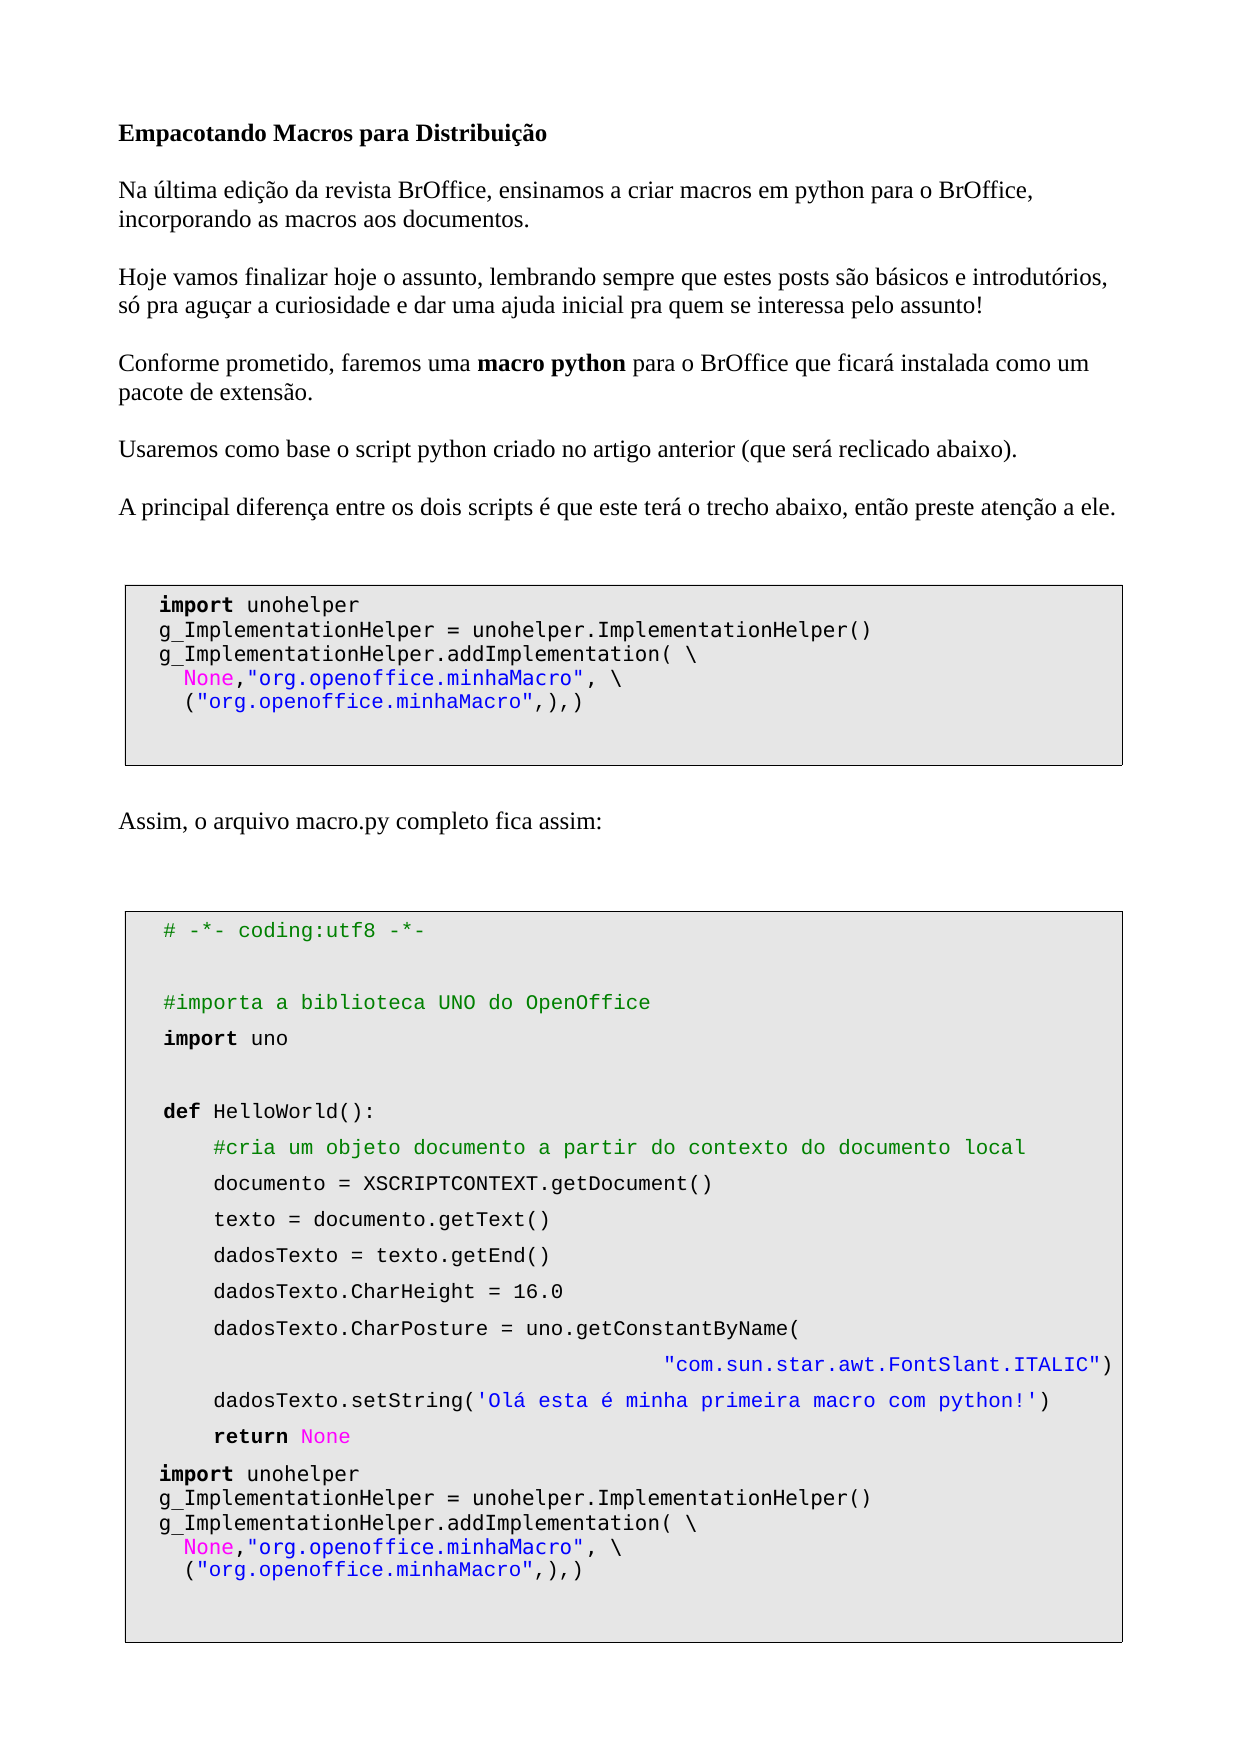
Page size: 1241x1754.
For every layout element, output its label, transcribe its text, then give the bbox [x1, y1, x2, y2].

text Na última edição da revista BrOffice, ensinamos a criar macros em python para o BrOffice, incorporando as macros aos documentos. [118, 176, 1122, 233]
text def HelloWorld(): [163, 1101, 1113, 1124]
text dadosTexto.CharPosture = uno.getConstantByName( [163, 1318, 1113, 1341]
text None,"org.openoffice.minhaMacro", \ [133, 666, 1113, 691]
text Empacotando Macros para Distribuição [118, 118, 1122, 147]
text g_ImplementationHelper.addImplementation( \ [133, 1511, 1113, 1535]
text texto = documento.getText() [163, 1209, 1113, 1233]
text g_ImplementationHelper = unohelper.ImplementationHelper() [133, 618, 1113, 642]
text dadosTexto.setString('Olá esta é minha primeira macro com python!') [163, 1390, 1113, 1413]
text g_ImplementationHelper = unohelper.ImplementationHelper() [133, 1486, 1113, 1511]
text return None [163, 1426, 1113, 1450]
text import uno [163, 1028, 1113, 1052]
text "com.sun.star.awt.FontSlant.ITALIC") [163, 1354, 1113, 1377]
text None,"org.openoffice.minhaMacro", \ [133, 1535, 1113, 1559]
text dadosTexto.CharHeight = 16.0 [163, 1281, 1113, 1305]
text Hoje vamos finalizar hoje o assunto, lembrando sempre que estes posts são básicos e introdutórios, só pra aguçar a curiosidade e dar uma ajuda inicial pra quem se interessa pelo assunto! Conforme prometido, faremos uma macro python para o BrOffice que ficará instalada como um pacote de extensão. [118, 262, 1122, 406]
text import unohelper [133, 1462, 1113, 1486]
text Usaremos como base o script python criado no artigo anterior (que será reclicado abaixo). A principal diferença entre os dois scripts é que este terá o trecho abaixo, então preste atenção a ele. [118, 434, 1122, 521]
text Assim, o arquivo macro.py completo fica assim: [118, 549, 1122, 834]
text import unohelper [133, 593, 1113, 618]
text dadosTexto = texto.getEnd() [163, 1245, 1113, 1269]
text ("org.openoffice.minhaMacro",),) [133, 691, 1113, 714]
text # -*- coding:utf8 -*- [163, 920, 1113, 944]
text #cria um objeto documento a partir do contexto do documento local [163, 1137, 1113, 1161]
text ("org.openoffice.minhaMacro",),) [133, 1559, 1113, 1583]
text g_ImplementationHelper.addImplementation( \ [133, 642, 1113, 666]
text #importa a biblioteca UNO do OpenOffice [163, 992, 1113, 1016]
text documento = XSCRIPTCONTEXT.getDocument() [163, 1173, 1113, 1197]
